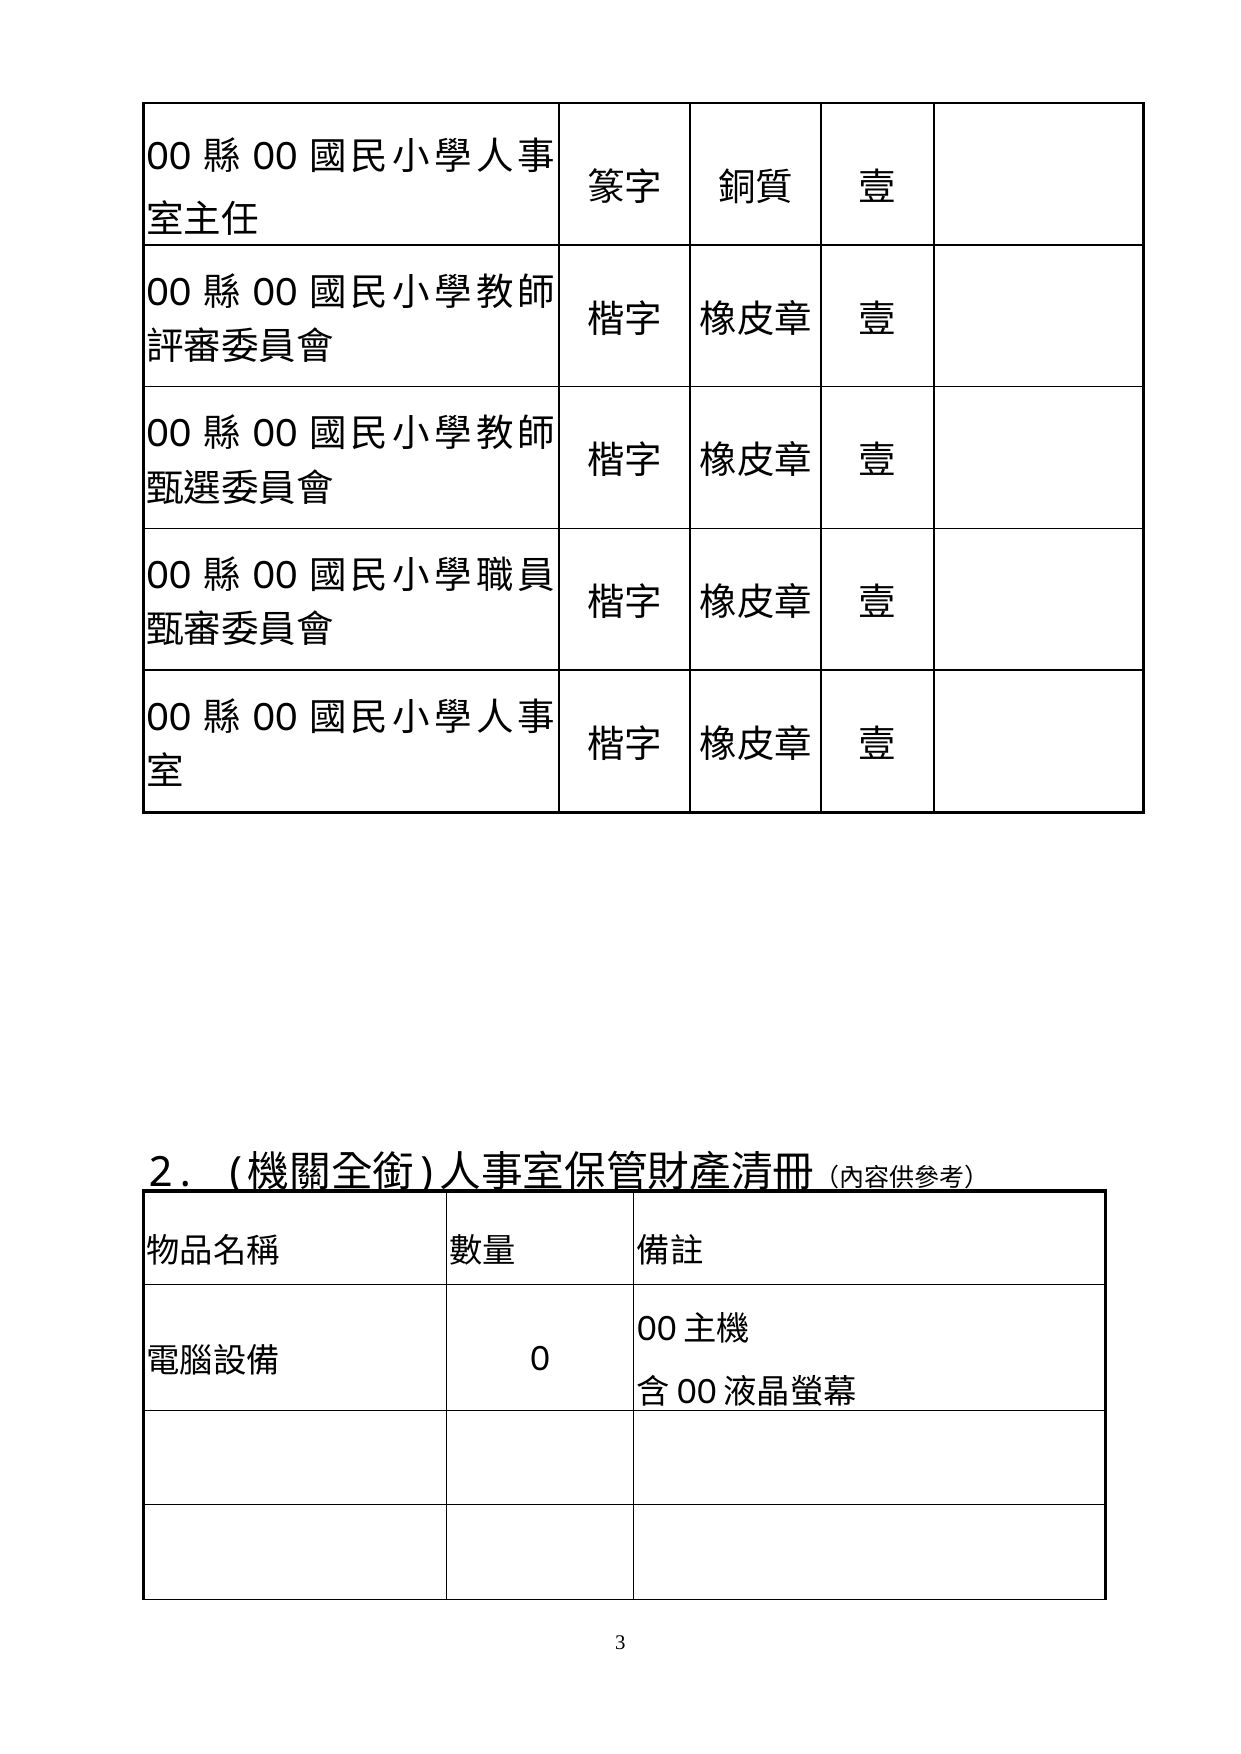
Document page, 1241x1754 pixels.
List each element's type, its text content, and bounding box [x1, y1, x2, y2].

table_cell 楷字 [560, 387, 689, 528]
table_cell [447, 1411, 633, 1504]
table_cell 電腦設備 [145, 1285, 446, 1410]
text 2. (機關全銜)人事室保管財產清冊（內容供參考） [148, 1127, 1092, 1189]
table_cell OO縣OO國民小學教師評審委員會 [145, 246, 558, 386]
table_cell [447, 1505, 633, 1599]
table_cell [634, 1505, 1104, 1599]
table_cell 壹 [822, 246, 933, 386]
table_cell OO縣OO國民小學人事室 [145, 671, 558, 811]
table_cell 壹 [822, 104, 933, 244]
table_cell [145, 1411, 446, 1504]
table_cell 橡皮章 [691, 671, 820, 811]
table_cell O [447, 1285, 633, 1410]
table_cell 壹 [822, 671, 933, 811]
table_cell [935, 246, 1142, 386]
table_header 物品名稱 [145, 1193, 446, 1284]
table_cell 楷字 [560, 529, 689, 669]
table_cell [935, 104, 1142, 244]
table_cell 楷字 [560, 246, 689, 386]
table_cell 壹 [822, 529, 933, 669]
table_header 數量 [447, 1193, 633, 1284]
table_cell 篆字 [560, 104, 689, 244]
table_cell OO主機 含OO液晶螢幕 [634, 1285, 1104, 1410]
table_cell 銅質 [691, 104, 820, 244]
table_cell [145, 1505, 446, 1599]
table_cell 橡皮章 [691, 529, 820, 669]
table_cell OO縣OO國民小學人事室主任 [145, 104, 558, 244]
table_cell [935, 387, 1142, 528]
table_cell OO縣OO國民小學職員甄審委員會 [145, 529, 558, 669]
table_cell [935, 671, 1142, 811]
table_header 備註 [634, 1193, 1104, 1284]
table_cell 壹 [822, 387, 933, 528]
table_cell 橡皮章 [691, 387, 820, 528]
table_cell 橡皮章 [691, 246, 820, 386]
table_cell [634, 1411, 1104, 1504]
table_cell [935, 529, 1142, 669]
table_cell 楷字 [560, 671, 689, 811]
table_cell OO縣OO國民小學教師甄選委員會 [145, 387, 558, 528]
